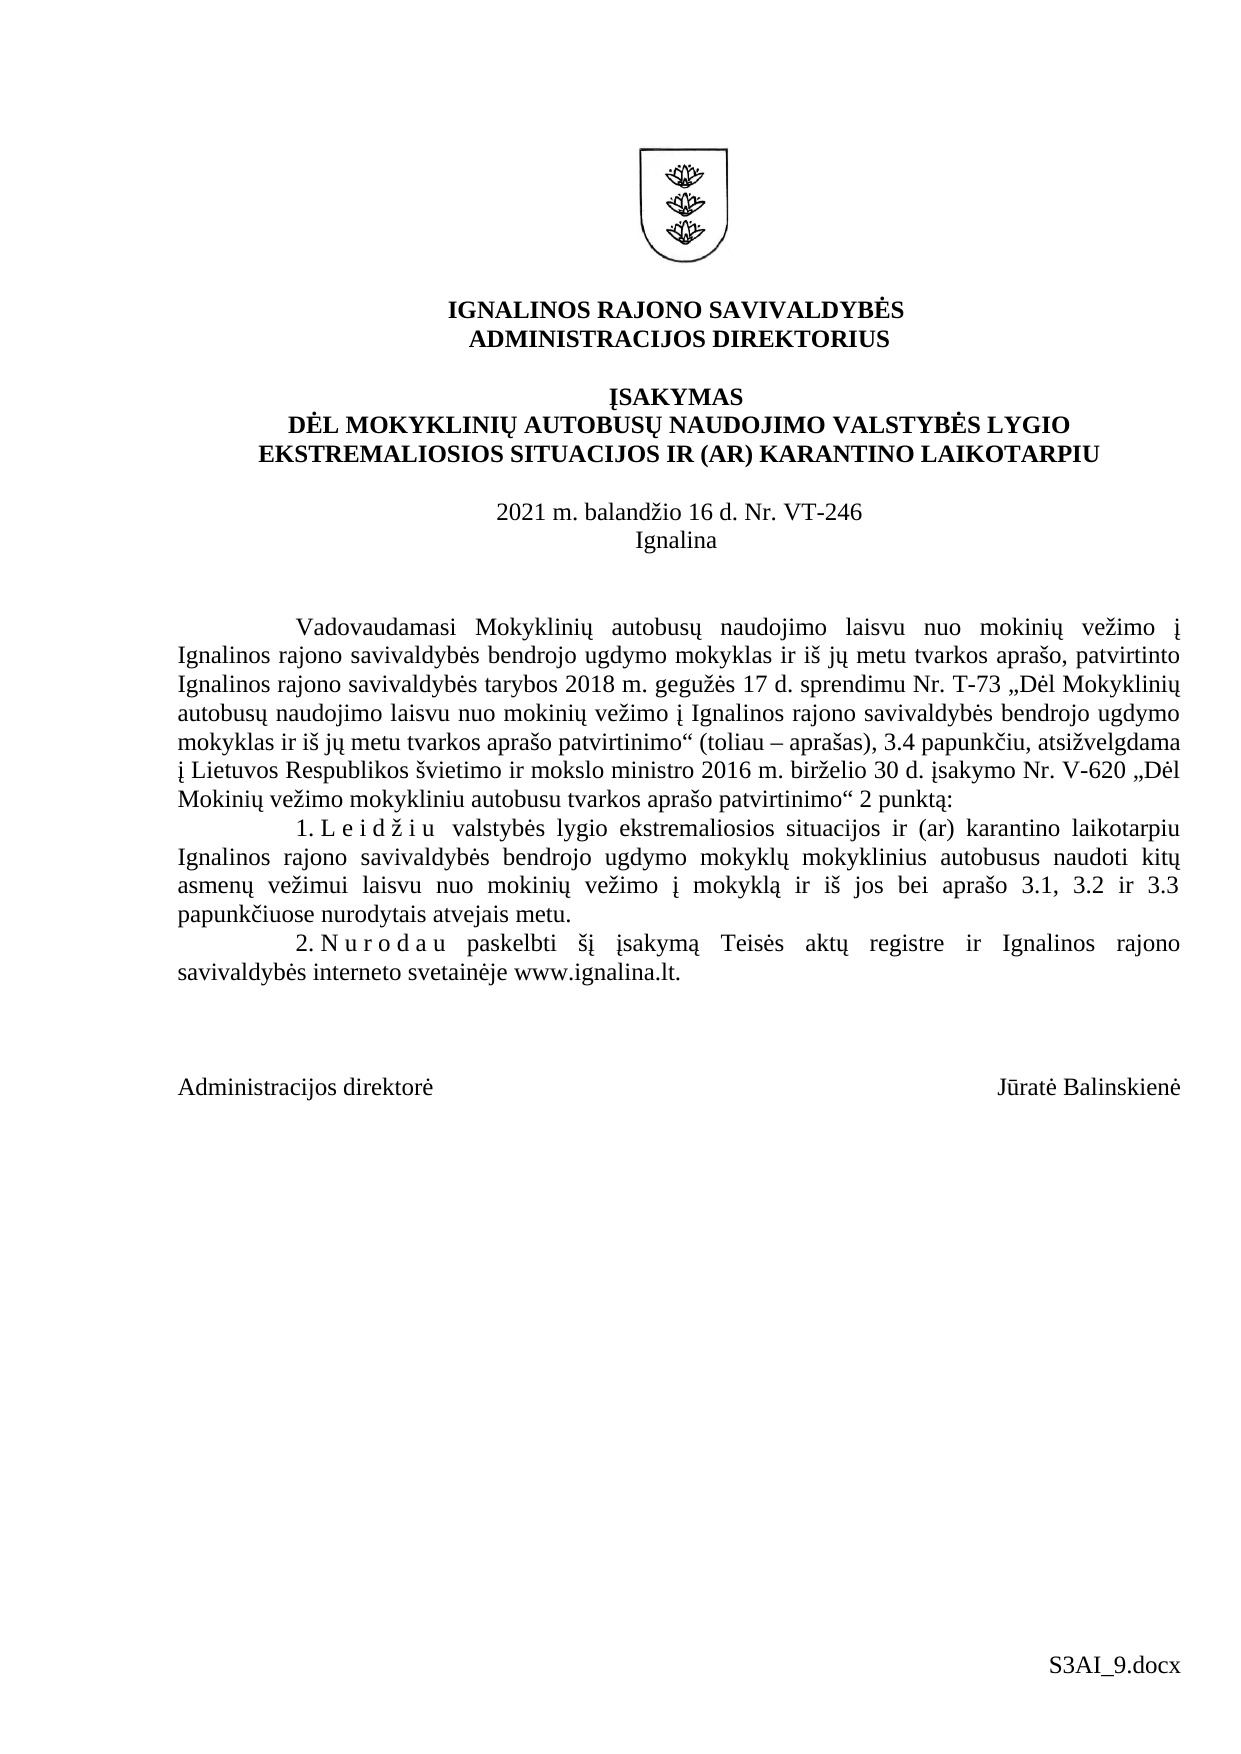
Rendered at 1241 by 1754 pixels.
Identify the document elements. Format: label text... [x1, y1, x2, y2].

text 1. L e i d ž i u valstybės lygio ekstremaliosios situacijos ir (ar) karantino laikotarpiu Ignalinos rajono savivaldybės bendrojo ugdymo mokyklų mokyklinius autobusus naudoti kitų asmenų vežimui laisvu nuo mokinių vežimo į mokyklą ir iš jos bei aprašo 3.1, 3.2 ir 3.3 papunkčiuose nurodytais atvejais metu. [177, 813, 1181, 928]
text DĖL MOKYKLINIŲ AUTOBUSŲ NAUDOJIMO VALSTYBĖS LYGIO EKSTREMALIOSIOS SITUACIJOS IR (AR) KARANTINO LAIKOTARPIU [177, 411, 1181, 468]
text Vadovaudamasi Mokyklinių autobusų naudojimo laisvu nuo mokinių vežimo į Ignalinos rajono savivaldybės bendrojo ugdymo mokyklas ir iš jų metu tvarkos aprašo, patvirtinto Ignalinos rajono savivaldybės tarybos 2018 m. gegužės 17 d. sprendimu Nr. T-73 „Dėl Mokyklinių autobusų naudojimo laisvu nuo mokinių vežimo į Ignalinos rajono savivaldybės bendrojo ugdymo mokyklas ir iš jų metu tvarkos aprašo patvirtinimo“ (toliau – aprašas), 3.4 papunkčiu, atsižvelgdama į Lietuvos Respublikos švietimo ir mokslo ministro 2016 m. birželio 30 d. įsakymo Nr. V-620 „Dėl Mokinių vežimo mokykliniu autobusu tvarkos aprašo patvirtinimo“ 2 punktą: [177, 612, 1181, 813]
text 2021 m. balandžio 16 d. Nr. VT-246 [177, 497, 1181, 526]
text 2. N u r o d a u paskelbti šį įsakymą Teisės aktų registre ir Ignalinos rajono savivaldybės interneto svetainėje www.ignalina.lt. [177, 928, 1181, 986]
text Administracijos direktorė Jūratė Balinskienė [177, 1072, 1181, 1101]
text ADMINISTRACIJOS DIREKTORIUS [177, 324, 1181, 353]
text ĮSAKYMAS [177, 382, 1181, 411]
text Ignalina [177, 526, 1181, 554]
text IGNALINOS RAJONO SAVIVALDYBĖS [177, 296, 1181, 324]
